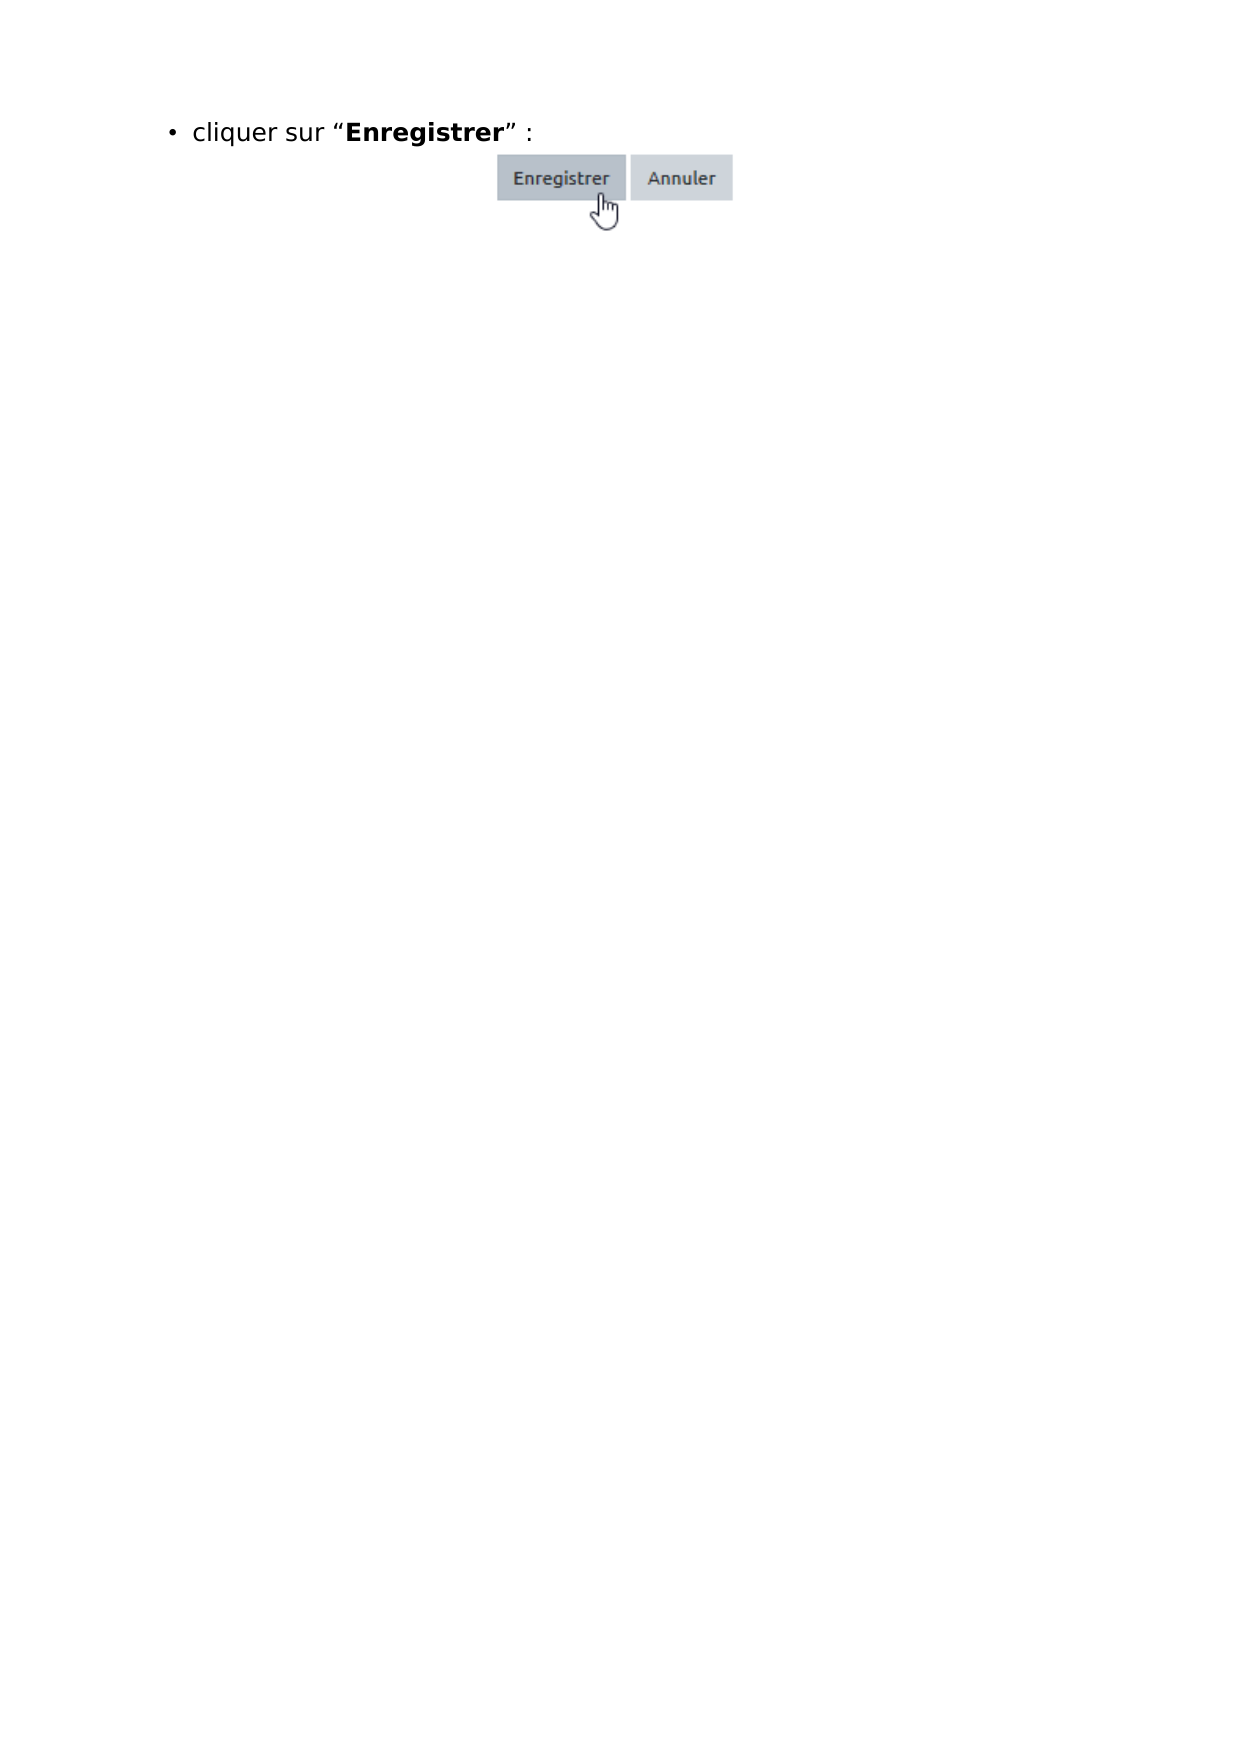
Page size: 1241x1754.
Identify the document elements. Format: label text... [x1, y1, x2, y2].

picture [474, 147, 766, 245]
list cliquer sur “Enregistrer” : [177, 118, 1122, 147]
